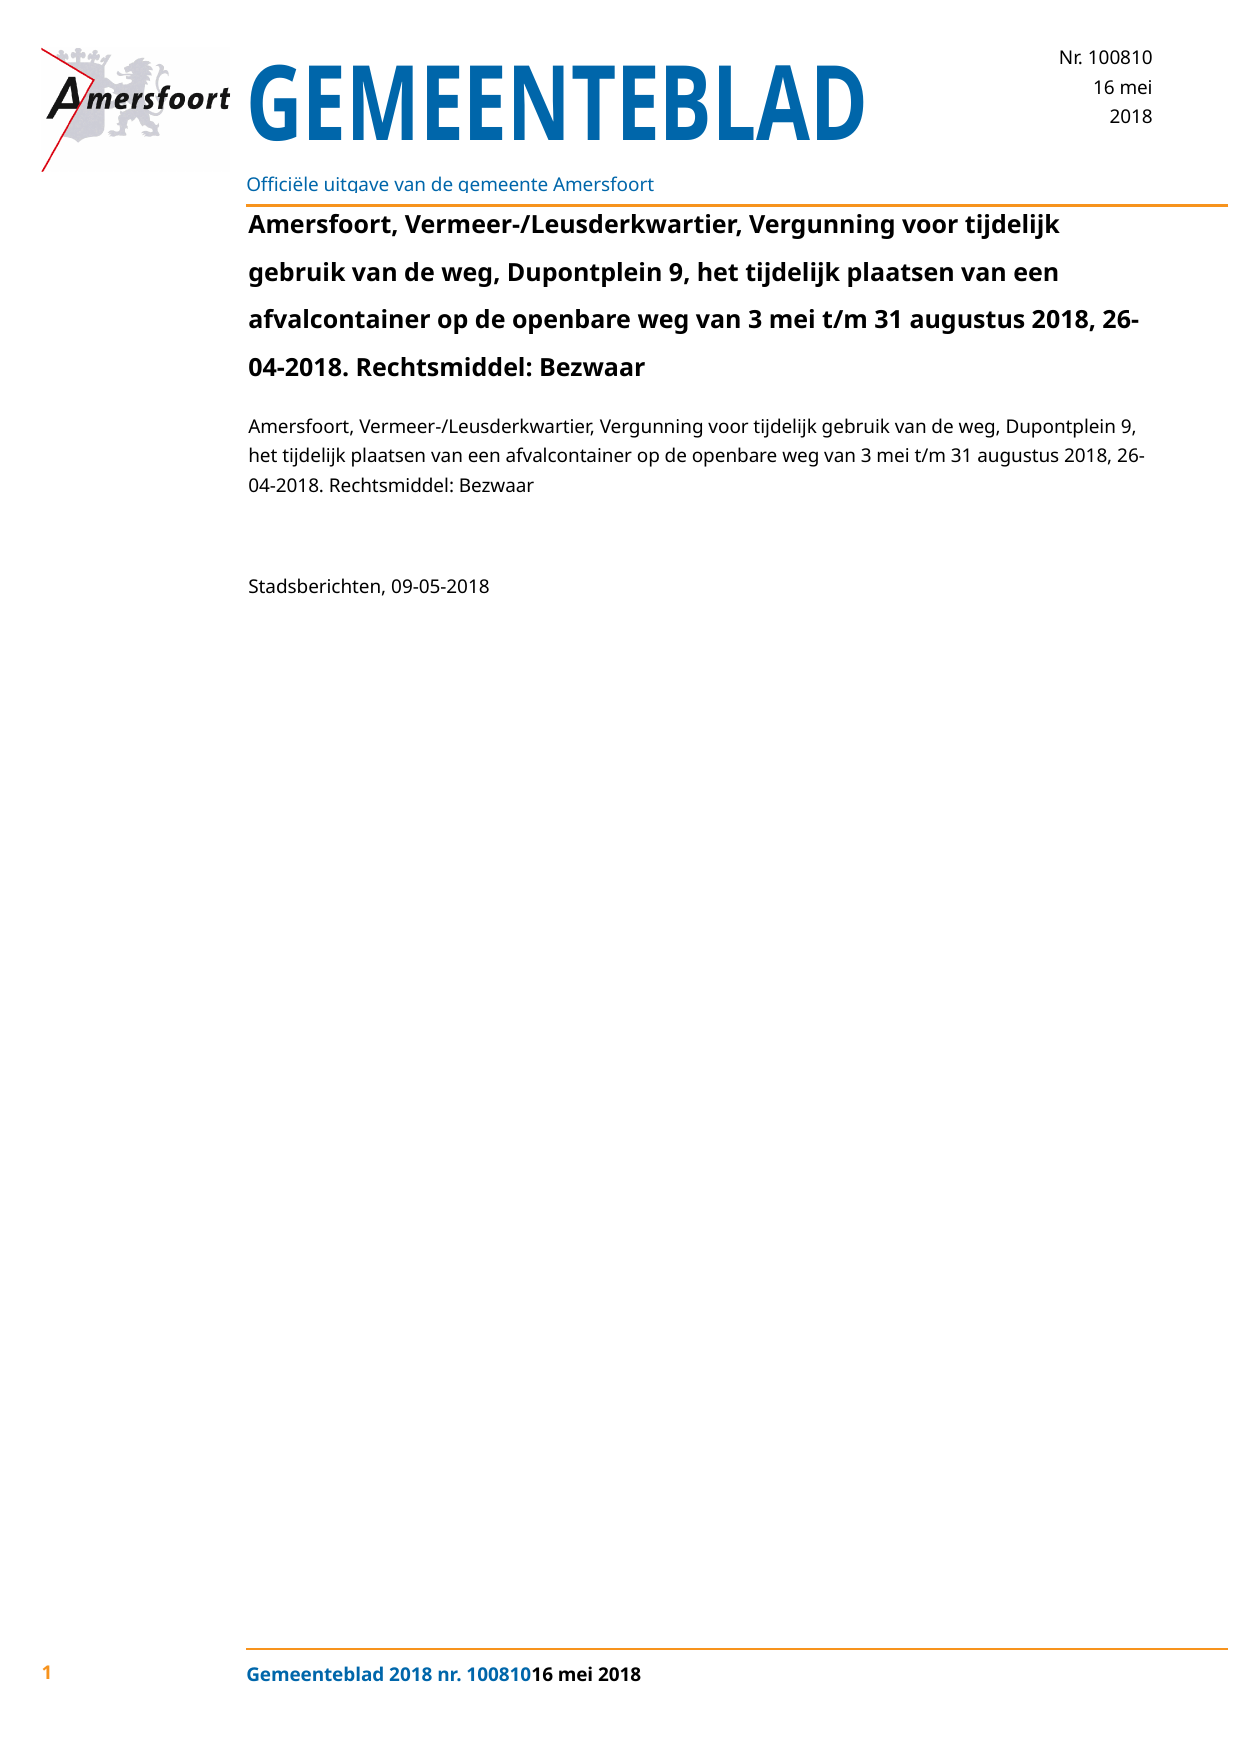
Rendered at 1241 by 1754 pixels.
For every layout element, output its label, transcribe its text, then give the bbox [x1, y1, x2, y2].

text Amersfoort, Vermeer-/Leusderkwartier, Vergunning voor tijdelijk gebruik van de weg, Dupontplein 9, het tijdelijk plaatsen van een afvalcontainer op de openbare weg van 3 mei t/m 31 augustus 2018, 26-04-2018. Rechtsmiddel: Bezwaar [248, 413, 1152, 498]
picture [41, 47, 231, 172]
text Stadsberichten, 09-05-2018 [248, 573, 1152, 599]
text Amersfoort, Vermeer-/Leusderkwartier, Vergunning voor tijdelijk gebruik van de weg, Dupontplein 9, het tijdelijk plaatsen van een afvalcontainer op de openbare weg van 3 mei t/m 31 augustus 2018, 26-04-2018. Rechtsmiddel: Bezwaar [248, 207, 1152, 384]
